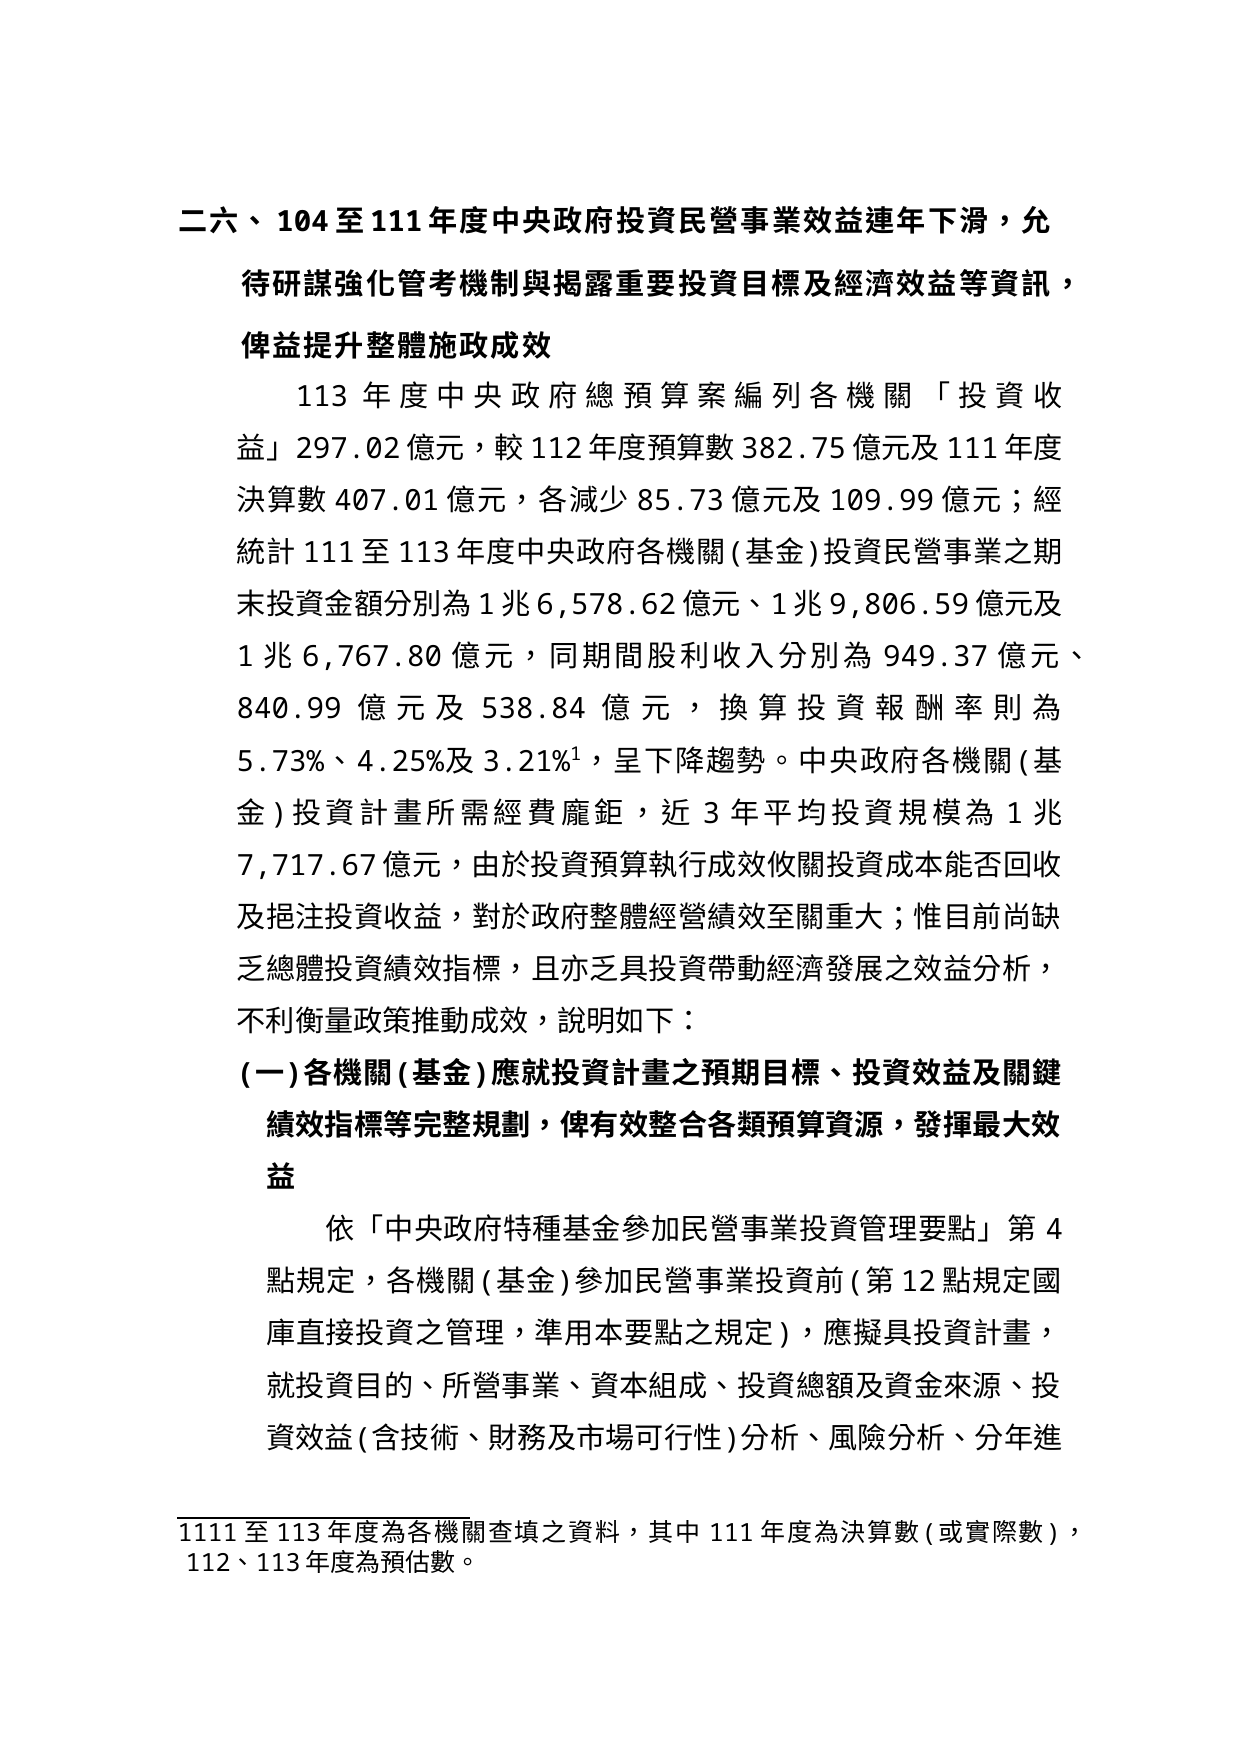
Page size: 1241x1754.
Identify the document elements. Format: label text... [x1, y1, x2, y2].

text 113年度中央政府總預算案編列各機關「投資收益」297.02億元，較112年度預算數382.75億元及111年度決算數407.01億元，各減少85.73億元及109.99億元；經統計111至113年度中央政府各機關(基金)投資民營事業之期末投資金額分別為1兆6,578.62億元、1兆9,806.59億元及1兆6,767.80億元，同期間股利收入分別為949.37億元、840.99億元及538.84億元，換算投資報酬率則為5.73%、4.25%及3.21%，呈下降趨勢。中央政府各機關(基金)投資計畫所需經費龐鉅，近3年平均投資規模為1兆7,717.67億元，由於投資預算執行成效攸關投資成本能否回收及挹注投資收益，對於政府整體經營績效至關重大；惟目前尚缺乏總體投資績效指標，且亦乏具投資帶動經濟發展之效益分析，不利衡量政策推動成效，說明如下： [236, 365, 1063, 1042]
text 依「中央政府特種基金參加民營事業投資管理要點」第4點規定，各機關(基金)參加民營事業投資前(第12點規定國庫直接投資之管理，準用本要點之規定)，應擬具投資計畫，就投資目的、所營事業、資本組成、投資總額及資金來源、投資效益(含技術、財務及市場可行性)分析、風險分析、分年進 [266, 1198, 1063, 1458]
text (一)各機關(基金)應就投資計畫之預期目標、投資效益及關鍵績效指標等完整規劃，俾有效整合各類預算資源，發揮最大效益 [236, 1042, 1063, 1198]
text 二六、104至111年度中央政府投資民營事業效益連年下滑，允待研謀強化管考機制與揭露重要投資目標及經濟效益等資訊，俾益提升整體施政成效 [177, 177, 1063, 365]
text 111至113年度為各機關查填之資料，其中111年度為決算數(或實際數)，112、113年度為預估數。 [177, 1518, 1063, 1577]
